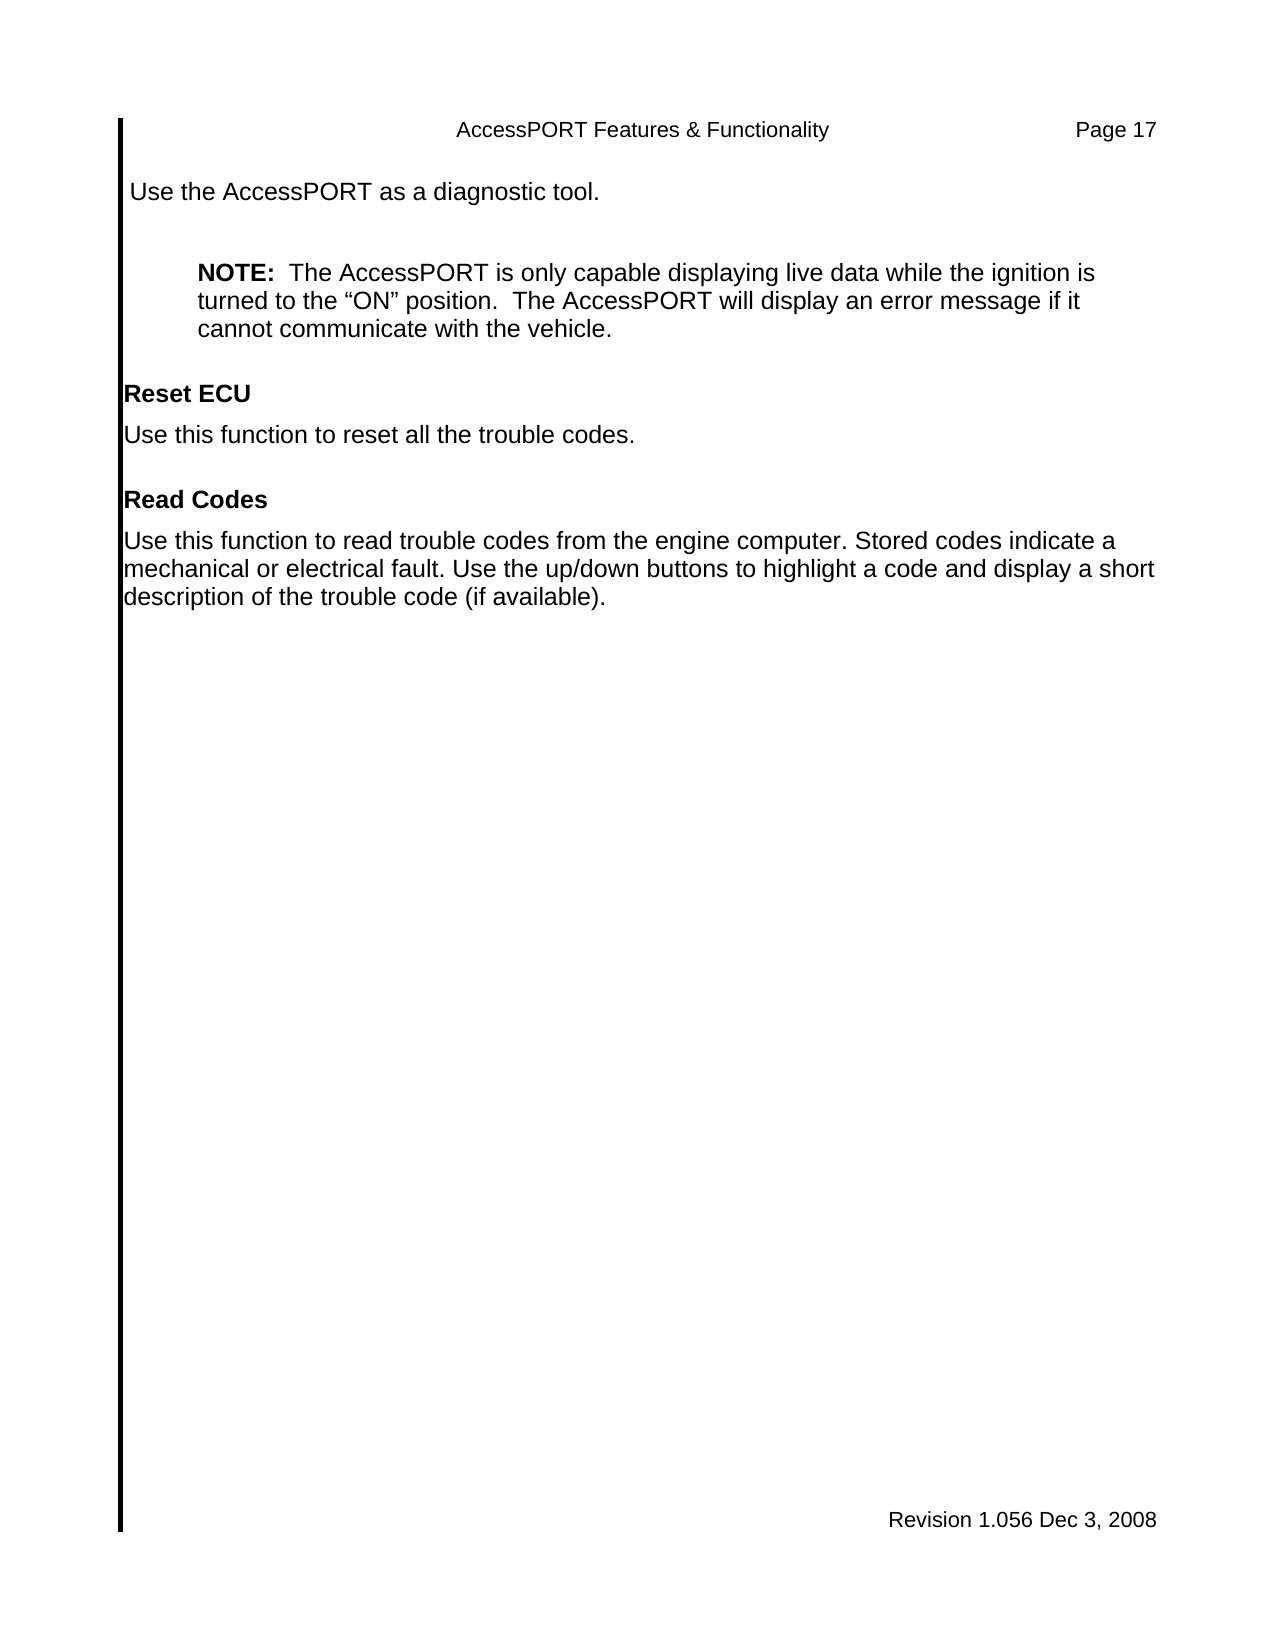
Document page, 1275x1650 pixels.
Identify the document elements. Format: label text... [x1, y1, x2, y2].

text Use this function to reset all the trouble codes. [123, 421, 1157, 448]
subtitle Read Codes [123, 486, 1157, 514]
text NOTE: The AccessPORT is only capable displaying live data while the ignition is turned to the “ON” position. The AccessPORT will display an error message if it cannot communicate with the vehicle. [197, 259, 1157, 343]
subtitle Reset ECU [123, 380, 1157, 408]
text Use the AccessPORT as a diagnostic tool. [129, 178, 1157, 206]
text Use this function to read trouble codes from the engine computer. Stored codes indicate a mechanical or electrical fault. Use the up/down buttons to highlight a code and display a short description of the trouble code (if available). [123, 526, 1157, 610]
